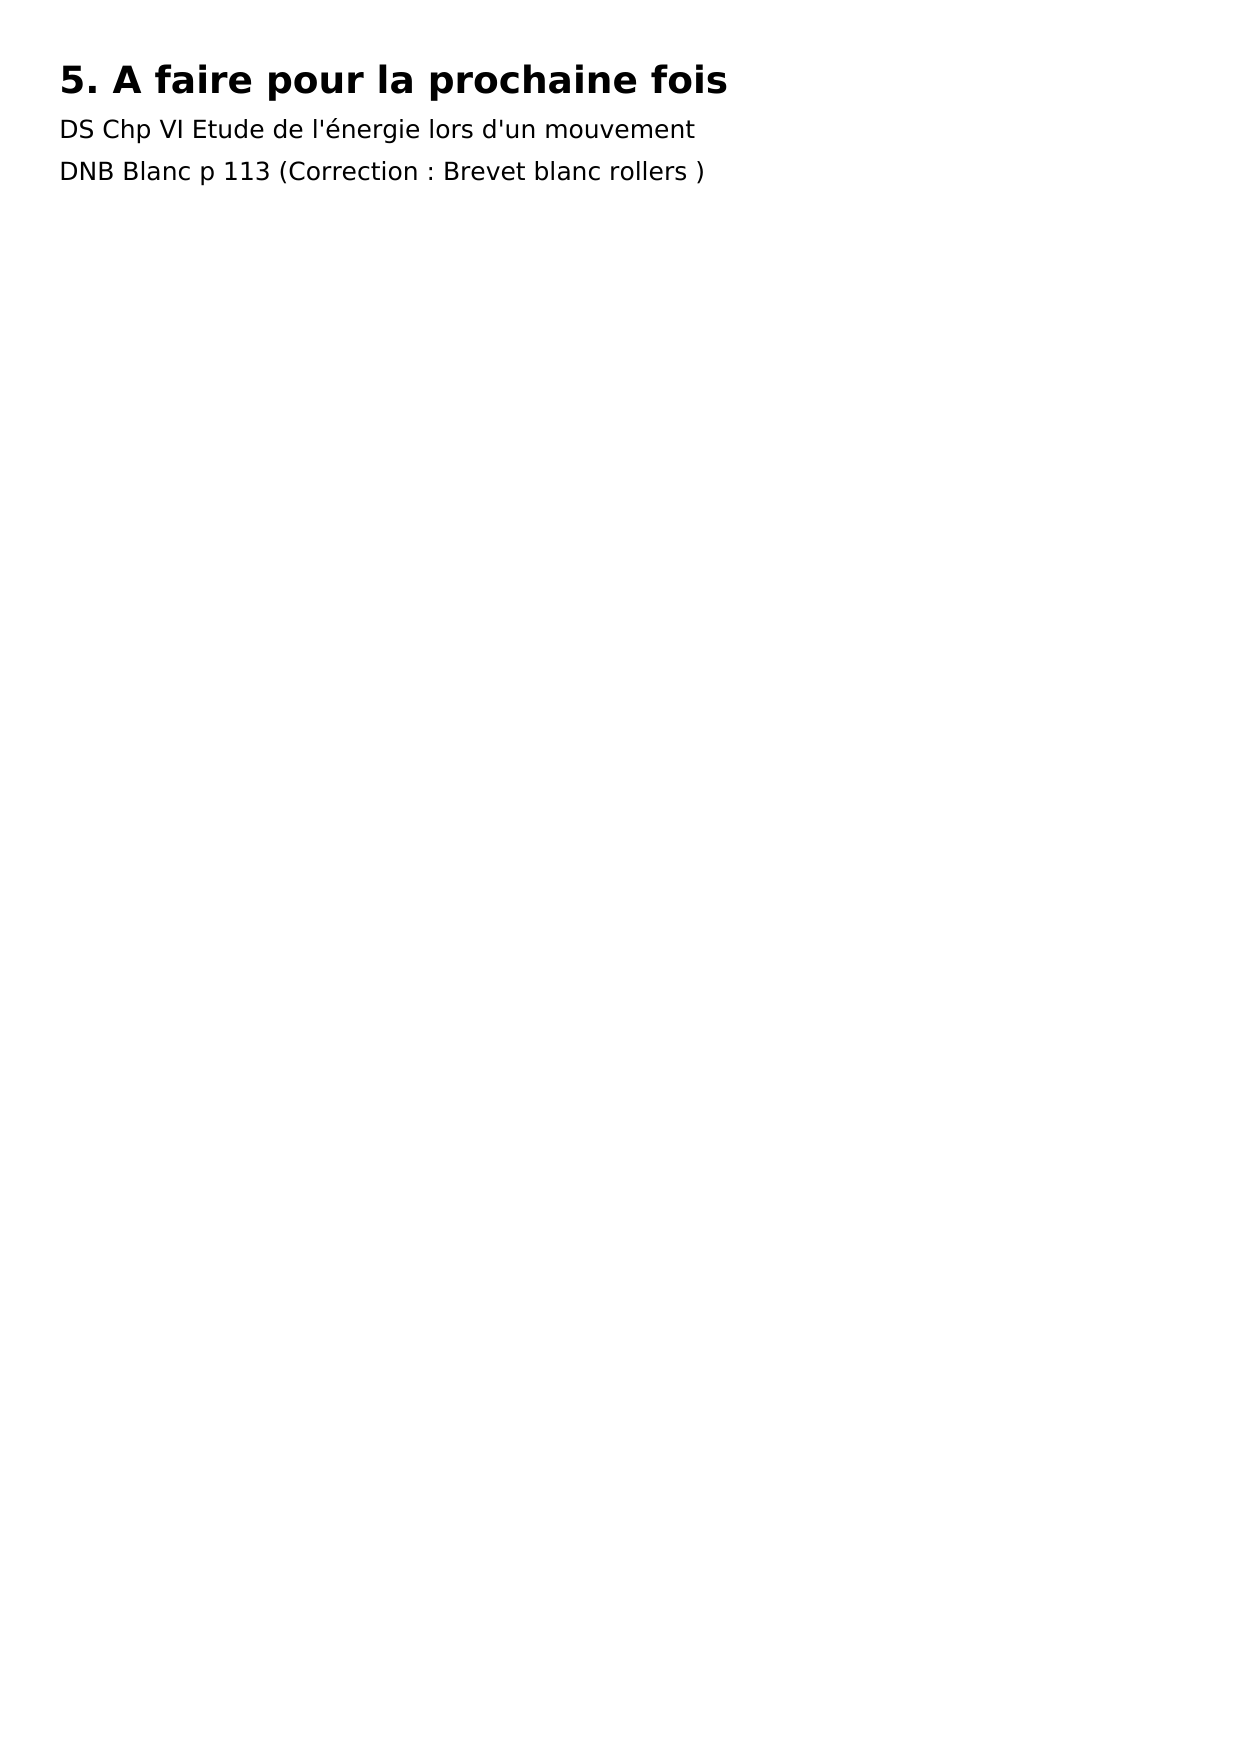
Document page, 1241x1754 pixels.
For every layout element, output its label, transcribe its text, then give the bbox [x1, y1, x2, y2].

text DS Chp VI Etude de l'énergie lors d'un mouvement [59, 115, 1181, 144]
subtitle 5. A faire pour la prochaine fois [59, 59, 1181, 103]
text DNB Blanc p 113 (Correction : Brevet blanc rollers ) [59, 157, 1181, 186]
